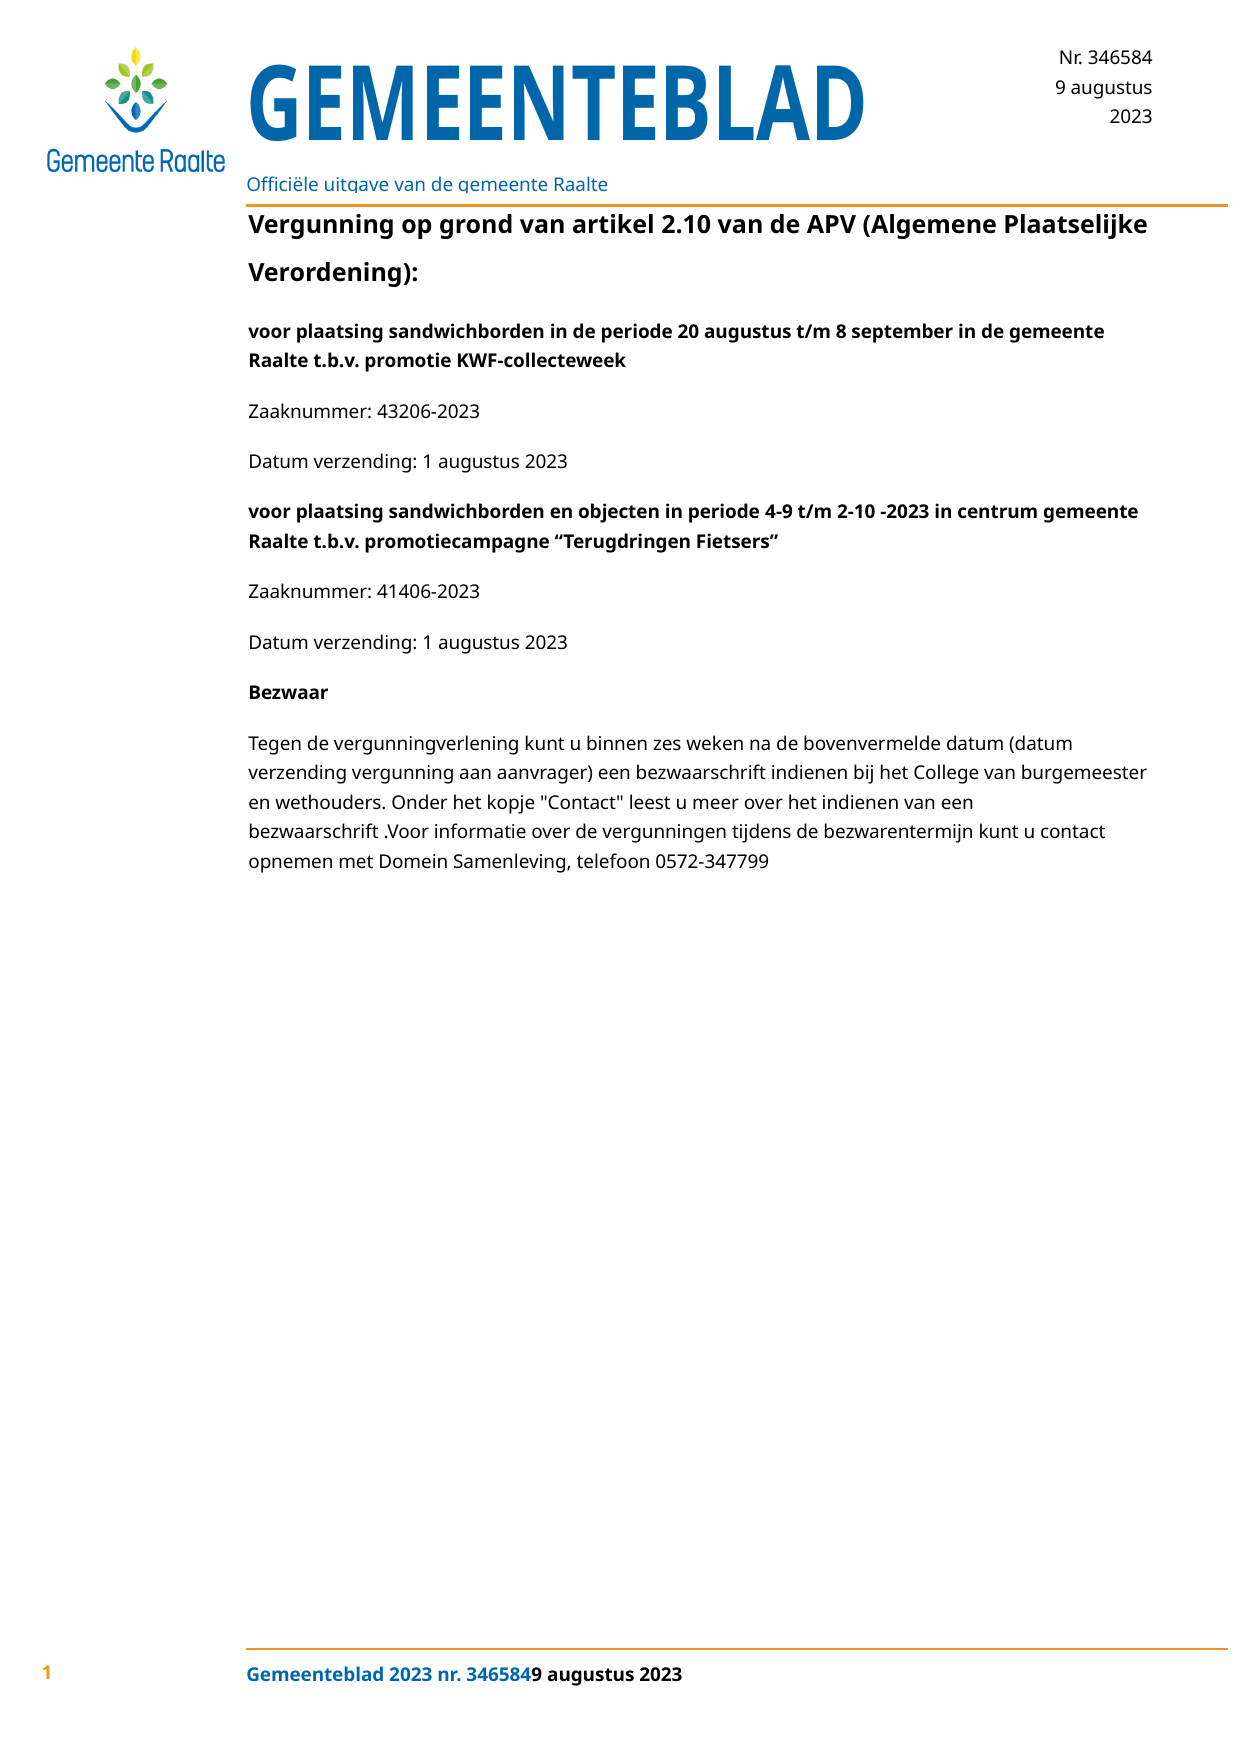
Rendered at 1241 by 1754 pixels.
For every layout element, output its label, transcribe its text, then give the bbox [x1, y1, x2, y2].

text Zaaknummer: 43206-2023 [248, 398, 1152, 424]
picture [41, 47, 231, 172]
text voor plaatsing sandwichborden en objecten in periode 4-9 t/m 2-10 -2023 in centrum gemeente Raalte t.b.v. promotiecampagne “Terugdringen Fietsers” [248, 499, 1152, 554]
text Bezwaar [248, 679, 1152, 705]
text Datum verzending: 1 augustus 2023 [248, 629, 1152, 655]
text Tegen de vergunningverlening kunt u binnen zes weken na de bovenvermelde datum (datum verzending vergunning aan aanvrager) een bezwaarschrift indienen bij het College van burgemeester en wethouders. Onder het kopje "Contact" leest u meer over het indienen van een bezwaarschrift .Voor informatie over de vergunningen tijdens de bezwarentermijn kunt u contact opnemen met Domein Samenleving, telefoon 0572-347799 [248, 730, 1152, 874]
text Vergunning op grond van artikel 2.10 van de APV (Algemene Plaatselijke Verordening): [248, 207, 1152, 288]
text Zaaknummer: 41406-2023 [248, 579, 1152, 604]
text Datum verzending: 1 augustus 2023 [248, 448, 1152, 474]
text voor plaatsing sandwichborden in de periode 20 augustus t/m 8 september in de gemeente Raalte t.b.v. promotie KWF-collecteweek [248, 318, 1152, 373]
